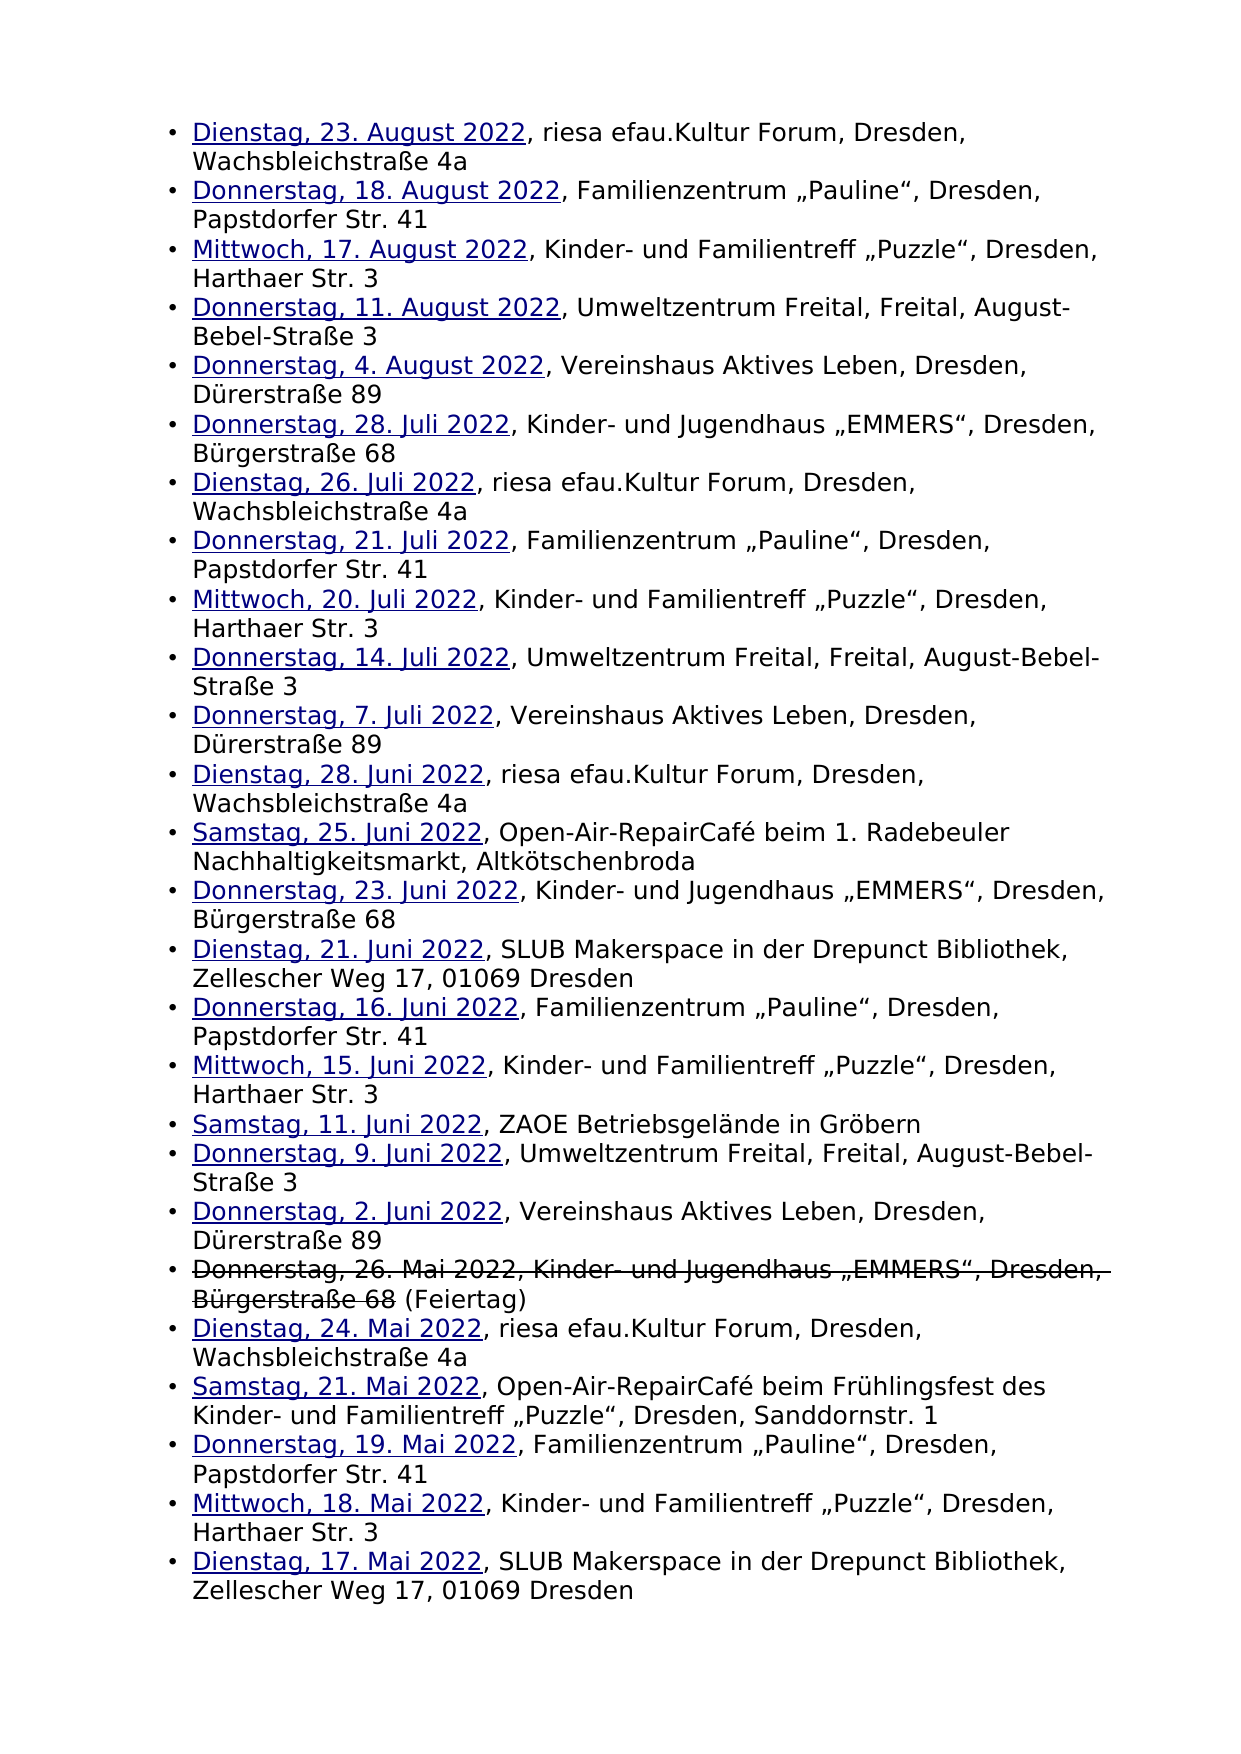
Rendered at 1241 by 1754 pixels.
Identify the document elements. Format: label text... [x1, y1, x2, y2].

list Mittwoch, 17. August 2022, Kinder- und Familientreff „Puzzle“, Dresden, Harthaer Str. 3 [177, 235, 1122, 293]
list Mittwoch, 20. Juli 2022, Kinder- und Familientreff „Puzzle“, Dresden, Harthaer Str. 3 [177, 585, 1122, 643]
list Donnerstag, 23. Juni 2022, Kinder- und Jugendhaus „EMMERS“, Dresden, Bürgerstraße 68 [177, 876, 1122, 935]
list Donnerstag, 14. Juli 2022, Umweltzentrum Freital, Freital, August-Bebel-Straße 3 [177, 643, 1122, 701]
list Donnerstag, 18. August 2022, Familienzentrum „Pauline“, Dresden, Papstdorfer Str. 41 [177, 176, 1122, 235]
list Samstag, 11. Juni 2022, ZAOE Betriebsgelände in Gröbern [177, 1110, 1122, 1139]
list Dienstag, 21. Juni 2022, SLUB Makerspace in der Drepunct Bibliothek, Zellescher Weg 17, 01069 Dresden [177, 935, 1122, 993]
list Donnerstag, 19. Mai 2022, Familienzentrum „Pauline“, Dresden, Papstdorfer Str. 41 [177, 1431, 1122, 1489]
list Samstag, 25. Juni 2022, Open-Air-RepairCafé beim 1. Radebeuler Nachhaltigkeitsmarkt, Altkötschenbroda [177, 818, 1122, 876]
list Donnerstag, 4. August 2022, Vereinshaus Aktives Leben, Dresden, Dürerstraße 89 [177, 351, 1122, 410]
list Donnerstag, 28. Juli 2022, Kinder- und Jugendhaus „EMMERS“, Dresden, Bürgerstraße 68 [177, 410, 1122, 468]
list Donnerstag, 7. Juli 2022, Vereinshaus Aktives Leben, Dresden, Dürerstraße 89 [177, 701, 1122, 760]
list Dienstag, 17. Mai 2022, SLUB Makerspace in der Drepunct Bibliothek, Zellescher Weg 17, 01069 Dresden [177, 1547, 1122, 1606]
list Dienstag, 24. Mai 2022, riesa efau.Kultur Forum, Dresden, Wachsbleichstraße 4a [177, 1314, 1122, 1372]
list Mittwoch, 18. Mai 2022, Kinder- und Familientreff „Puzzle“, Dresden, Harthaer Str. 3 [177, 1489, 1122, 1547]
list Dienstag, 23. August 2022, riesa efau.Kultur Forum, Dresden, Wachsbleichstraße 4a [177, 118, 1122, 176]
list Donnerstag, 16. Juni 2022, Familienzentrum „Pauline“, Dresden, Papstdorfer Str. 41 [177, 993, 1122, 1051]
list Dienstag, 26. Juli 2022, riesa efau.Kultur Forum, Dresden, Wachsbleichstraße 4a [177, 468, 1122, 526]
list Donnerstag, 26. Mai 2022, Kinder- und Jugendhaus „EMMERS“, Dresden, Bürgerstraße 68 (Feiertag) [177, 1256, 1122, 1314]
list Donnerstag, 21. Juli 2022, Familienzentrum „Pauline“, Dresden, Papstdorfer Str. 41 [177, 526, 1122, 585]
list Dienstag, 28. Juni 2022, riesa efau.Kultur Forum, Dresden, Wachsbleichstraße 4a [177, 760, 1122, 818]
list Donnerstag, 9. Juni 2022, Umweltzentrum Freital, Freital, August-Bebel-Straße 3 [177, 1139, 1122, 1197]
list Donnerstag, 2. Juni 2022, Vereinshaus Aktives Leben, Dresden, Dürerstraße 89 [177, 1197, 1122, 1256]
list Samstag, 21. Mai 2022, Open-Air-RepairCafé beim Frühlingsfest des Kinder- und Familientreff „Puzzle“, Dresden, Sanddornstr. 1 [177, 1372, 1122, 1431]
list Donnerstag, 11. August 2022, Umweltzentrum Freital, Freital, August-Bebel-Straße 3 [177, 293, 1122, 351]
list Mittwoch, 15. Juni 2022, Kinder- und Familientreff „Puzzle“, Dresden, Harthaer Str. 3 [177, 1051, 1122, 1110]
